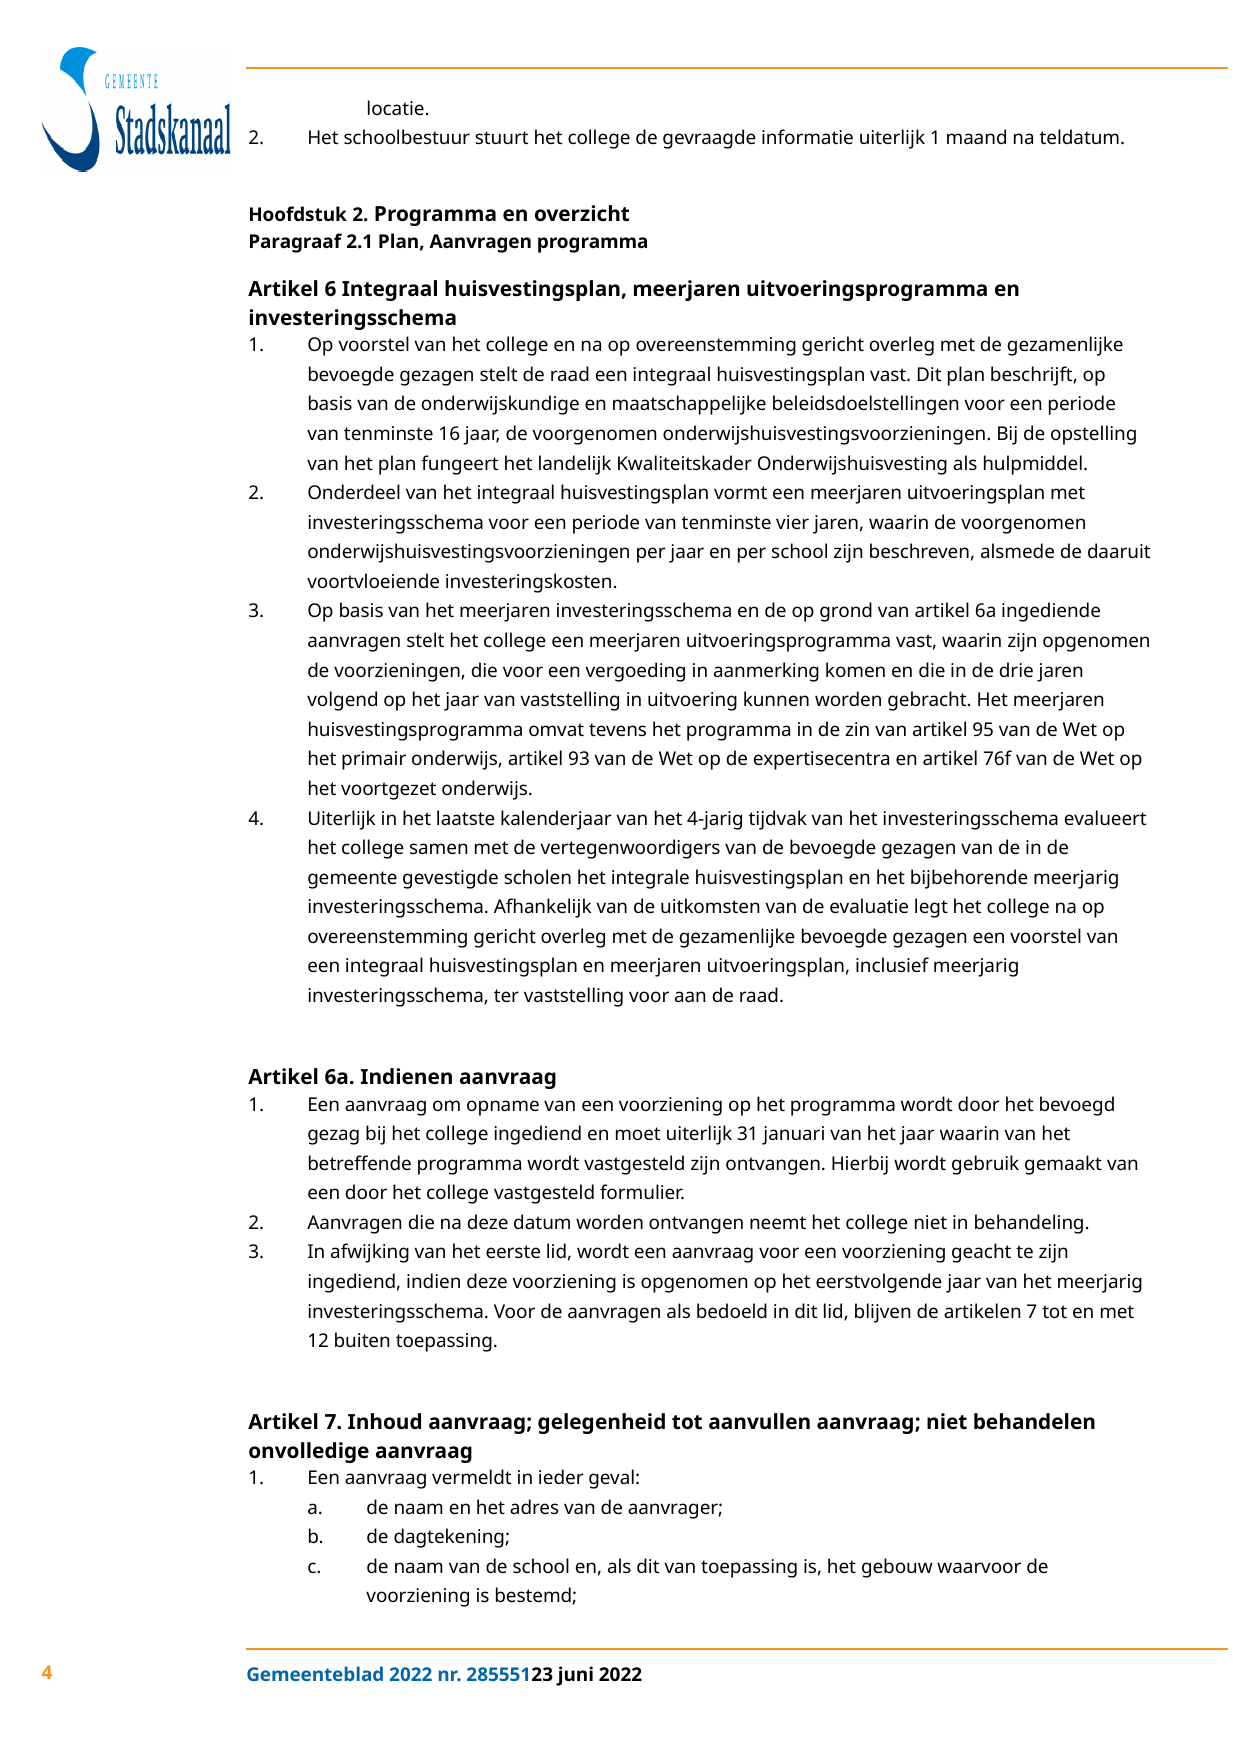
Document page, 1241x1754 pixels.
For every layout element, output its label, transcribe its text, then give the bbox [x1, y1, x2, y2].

list Het schoolbestuur stuurt het college de gevraagde informatie uiterlijk 1 maand na teldatum. [248, 124, 1152, 150]
text Paragraaf 2.1 Plan, Aanvragen programma [248, 228, 1152, 254]
list de naam en het adres van de aanvrager; [307, 1494, 1152, 1519]
list Op voorstel van het college en na op overeenstemming gericht overleg met de gezamenlijke bevoegde gezagen stelt de raad een integraal huisvestingsplan vast. Dit plan beschrijft, op basis van de onderwijskundige en maatschappelijke beleidsdoelstellingen voor een periode van tenminste 16 jaar, de voorgenomen onderwijshuisvestingsvoorzieningen. Bij de opstelling van het plan fungeert het landelijk Kwaliteitskader Onderwijshuisvesting als hulpmiddel. [248, 331, 1152, 476]
text Artikel 6a. Indienen aanvraag [248, 1062, 1152, 1091]
list Op basis van het meerjaren investeringsschema en de op grond van artikel 6a ingediende aanvragen stelt het college een meerjaren uitvoeringsprogramma vast, waarin zijn opgenomen de voorzieningen, die voor een vergoeding in aanmerking komen en die in de drie jaren volgend op het jaar van vaststelling in uitvoering kunnen worden gebracht. Het meerjaren huisvestingsprogramma omvat tevens het programma in de zin van artikel 95 van de Wet op het primair onderwijs, artikel 93 van de Wet op de expertisecentra en artikel 76f van de Wet op het voortgezet onderwijs. [248, 598, 1152, 801]
picture [41, 47, 231, 172]
list locatie. [307, 95, 1152, 121]
list de dagtekening; [307, 1523, 1152, 1549]
list Uiterlijk in het laatste kalenderjaar van het 4-jarig tijdvak van het investeringsschema evalueert het college samen met de vertegenwoordigers van de bevoegde gezagen van de in de gemeente gevestigde scholen het integrale huisvestingsplan en het bijbehorende meerjarig investeringsschema. Afhankelijk van de uitkomsten van de evaluatie legt het college na op overeenstemming gericht overleg met de gezamenlijke bevoegde gezagen een voorstel van een integraal huisvestingsplan en meerjaren uitvoeringsplan, inclusief meerjarig investeringsschema, ter vaststelling voor aan de raad. [248, 805, 1152, 1008]
list Een aanvraag vermeldt in ieder geval: [248, 1464, 1152, 1490]
text Artikel 7. Inhoud aanvraag; gelegenheid tot aanvullen aanvraag; niet behandelen onvolledige aanvraag [248, 1407, 1152, 1464]
text Artikel 6 Integraal huisvestingsplan, meerjaren uitvoeringsprogramma en investeringsschema [248, 274, 1152, 331]
text Hoofdstuk 2. Programma en overzicht [248, 199, 1152, 228]
list Een aanvraag om opname van een voorziening op het programma wordt door het bevoegd gezag bij het college ingediend en moet uiterlijk 31 januari van het jaar waarin van het betreffende programma wordt vastgesteld zijn ontvangen. Hierbij wordt gebruik gemaakt van een door het college vastgesteld formulier. [248, 1091, 1152, 1205]
list In afwijking van het eerste lid, wordt een aanvraag voor een voorziening geacht te zijn ingediend, indien deze voorziening is opgenomen op het eerstvolgende jaar van het meerjarig investeringsschema. Voor de aanvragen als bedoeld in dit lid, blijven de artikelen 7 tot en met 12 buiten toepassing. [248, 1239, 1152, 1353]
list de naam van de school en, als dit van toepassing is, het gebouw waarvoor de voorziening is bestemd; [307, 1553, 1152, 1608]
list Aanvragen die na deze datum worden ontvangen neemt het college niet in behandeling. [248, 1209, 1152, 1235]
list Onderdeel van het integraal huisvestingsplan vormt een meerjaren uitvoeringsplan met investeringsschema voor een periode van tenminste vier jaren, waarin de voorgenomen onderwijshuisvestingsvoorzieningen per jaar en per school zijn beschreven, alsmede de daaruit voortvloeiende investeringskosten. [248, 479, 1152, 594]
